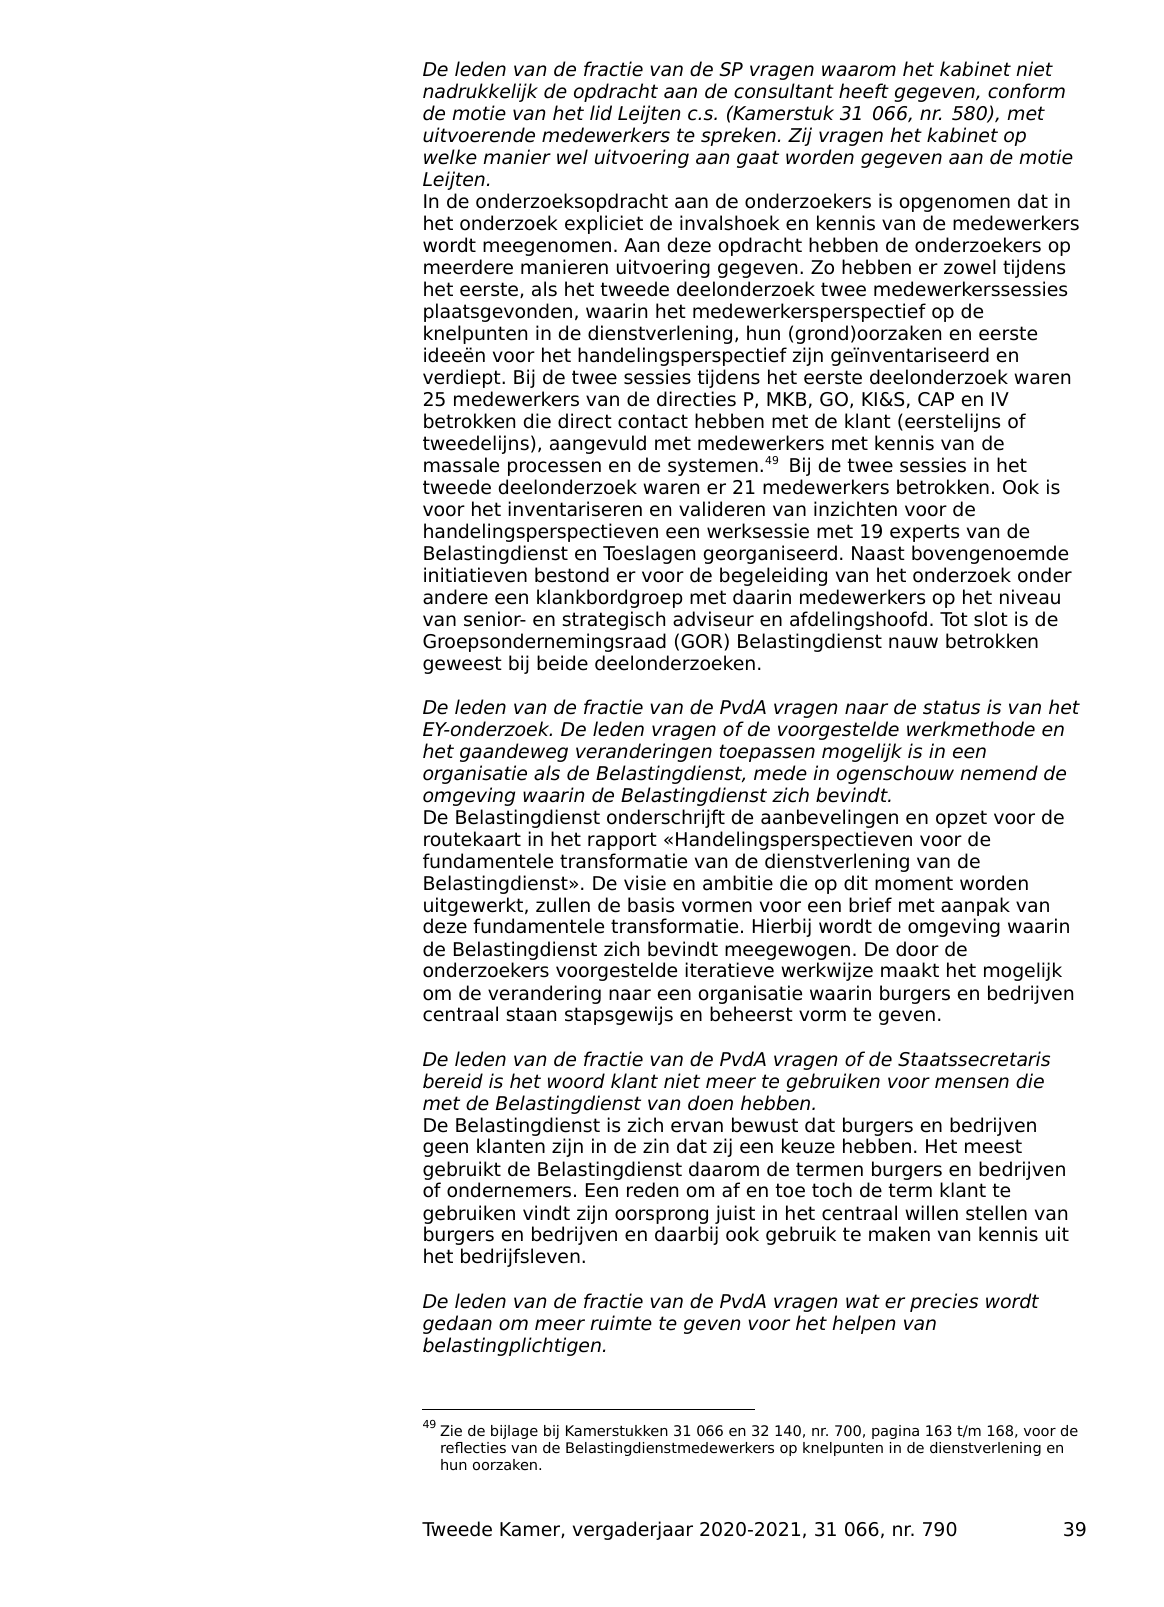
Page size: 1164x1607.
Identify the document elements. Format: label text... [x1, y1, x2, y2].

text De leden van de fractie van de PvdA vragen of de Staatssecretaris bereid is het woord klant niet meer te gebruiken voor mensen die met de Belastingdienst van doen hebben. [422, 1048, 1087, 1114]
text De leden van de fractie van de PvdA vragen naar de status is van het EY-onderzoek. De leden vragen of de voorgestelde werkmethode en het gaandeweg veranderingen toepassen mogelijk is in een organisatie als de Belastingdienst, mede in ogenschouw nemend de omgeving waarin de Belastingdienst zich bevindt. [422, 697, 1087, 807]
text De Belastingdienst onderschrijft de aanbevelingen en opzet voor de routekaart in het rapport «Handelingsperspectieven voor de fundamentele transformatie van de dienstverlening van de Belastingdienst». De visie en ambitie die op dit moment worden uitgewerkt, zullen de basis vormen voor een brief met aanpak van deze fundamentele transformatie. Hierbij wordt de omgeving waarin de Belastingdienst zich bevindt meegewogen. De door de onderzoekers voorgestelde iteratieve werkwijze maakt het mogelijk om de verandering naar een organisatie waarin burgers en bedrijven centraal staan stapsgewijs en beheerst vorm te geven. [422, 807, 1087, 1026]
text De leden van de fractie van de PvdA vragen wat er precies wordt gedaan om meer ruimte te geven voor het helpen van belastingplichtigen. [422, 1291, 1087, 1356]
text In de onderzoeksopdracht aan de onderzoekers is opgenomen dat in het onderzoek expliciet de invalshoek en kennis van de medewerkers wordt meegenomen. Aan deze opdracht hebben de onderzoekers op meerdere manieren uitvoering gegeven. Zo hebben er zowel tijdens het eerste, als het tweede deelonderzoek twee medewerkerssessies plaatsgevonden, waarin het medewerkersperspectief op de knelpunten in de dienstverlening, hun (grond)oorzaken en eerste ideeën voor het handelingsperspectief zijn geïnventariseerd en verdiept. Bij de twee sessies tijdens het eerste deelonderzoek waren 25 medewerkers van de directies P, MKB, GO, KI&S, CAP en IV betrokken die direct contact hebben met de klant (eerstelijns of tweedelijns), aangevuld met medewerkers met kennis van de massale processen en de systemen. Bij de twee sessies in het tweede deelonderzoek waren er 21 medewerkers betrokken. Ook is voor het inventariseren en valideren van inzichten voor de handelingsperspectieven een werksessie met 19 experts van de Belastingdienst en Toeslagen georganiseerd. Naast bovengenoemde initiatieven bestond er voor de begeleiding van het onderzoek onder andere een klankbordgroep met daarin medewerkers op het niveau van senior- en strategisch adviseur en afdelingshoofd. Tot slot is de Groepsondernemingsraad (GOR) Belastingdienst nauw betrokken geweest bij beide deelonderzoeken. [422, 191, 1087, 674]
text De leden van de fractie van de SP vragen waarom het kabinet niet nadrukkelijk de opdracht aan de consultant heeft gegeven, conform de motie van het lid Leijten c.s. (Kamerstuk 31 066, nr. 580), met uitvoerende medewerkers te spreken. Zij vragen het kabinet op welke manier wel uitvoering aan gaat worden gegeven aan de motie Leijten. [422, 59, 1087, 191]
text Zie de bijlage bij Kamerstukken 31 066 en 32 140, nr. 700, pagina 163 t/m 168, voor de reflecties van de Belastingdienstmedewerkers op knelpunten in de dienstverlening en hun oorzaken. [422, 1418, 1087, 1474]
text De Belastingdienst is zich ervan bewust dat burgers en bedrijven geen klanten zijn in de zin dat zij een keuze hebben. Het meest gebruikt de Belastingdienst daarom de termen burgers en bedrijven of ondernemers. Een reden om af en toe toch de term klant te gebruiken vindt zijn oorsprong juist in het centraal willen stellen van burgers en bedrijven en daarbij ook gebruik te maken van kennis uit het bedrijfsleven. [422, 1114, 1087, 1268]
